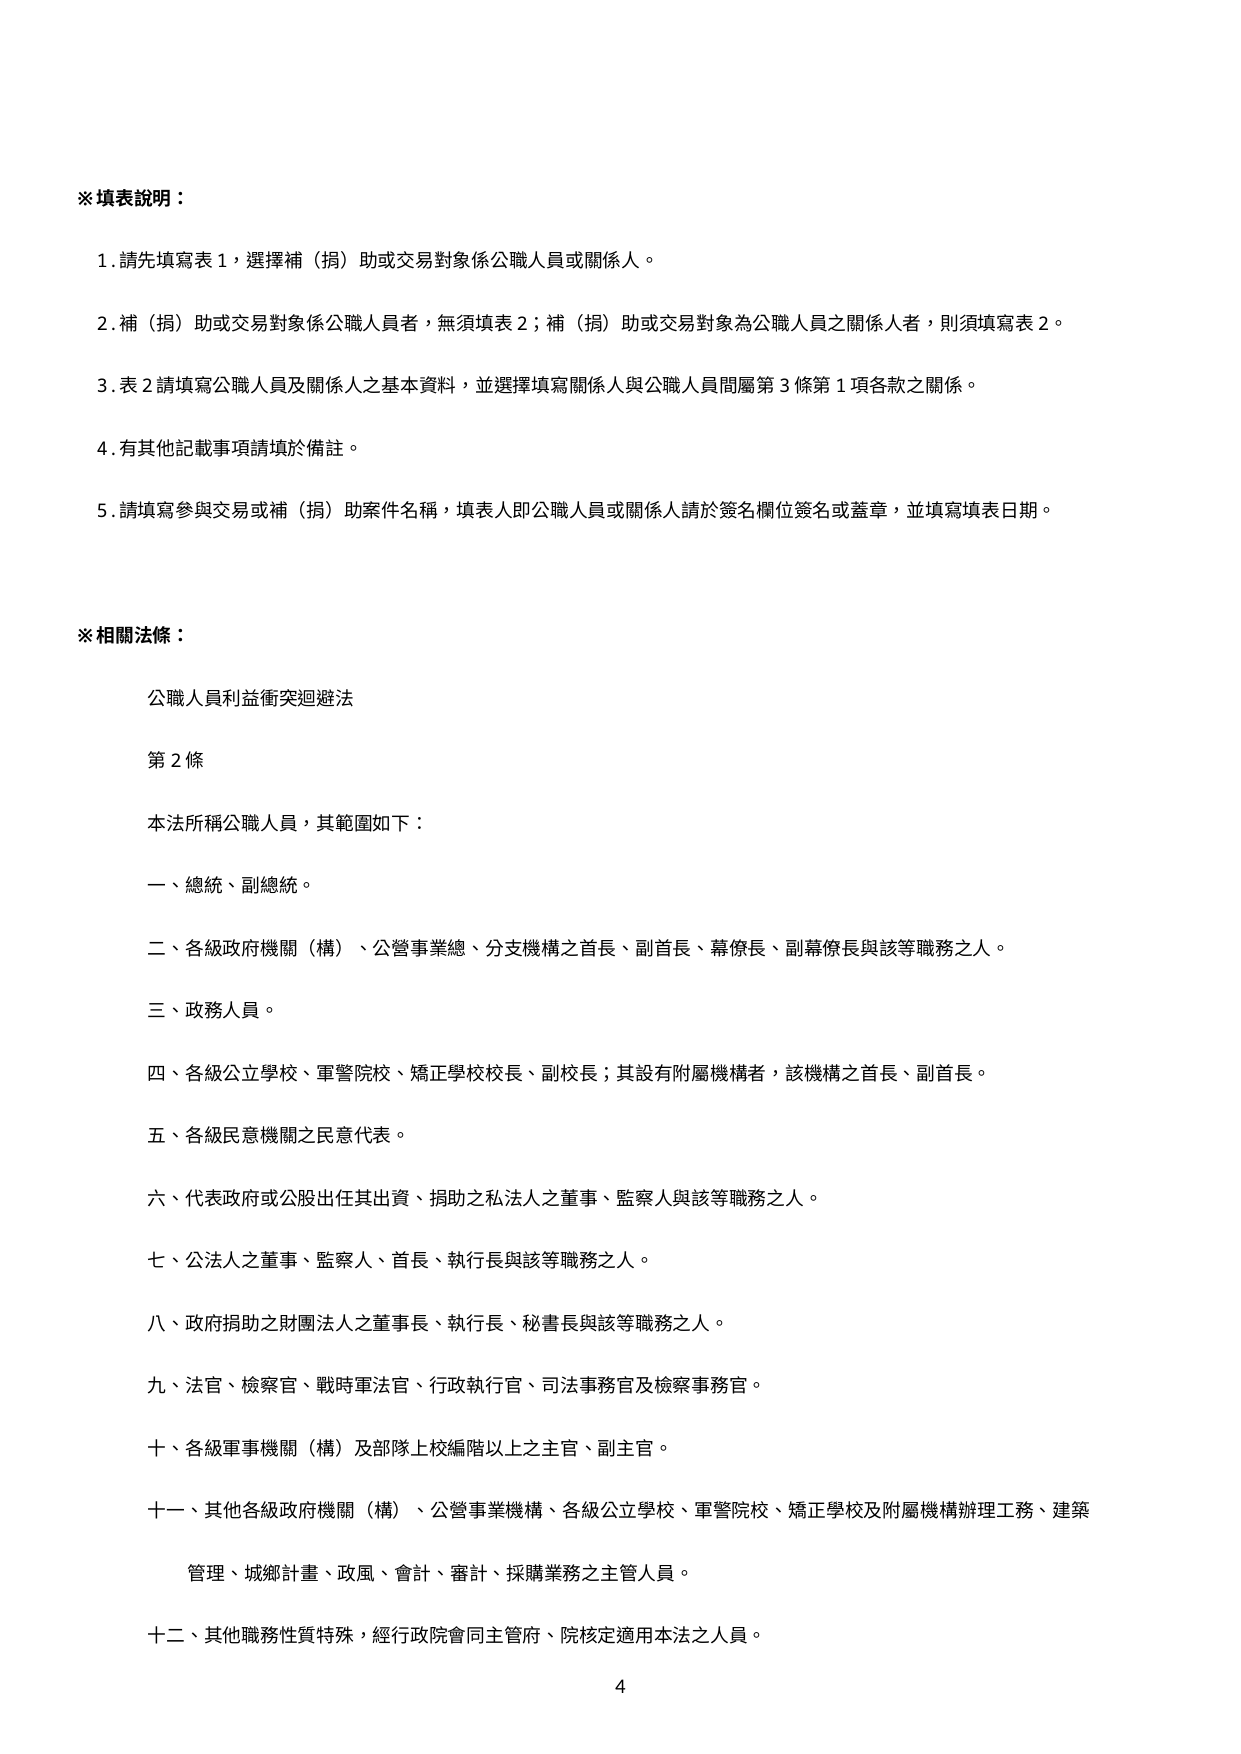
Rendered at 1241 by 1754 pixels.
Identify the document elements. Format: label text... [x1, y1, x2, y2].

text 1.請先填寫表1，選擇補（捐）助或交易對象係公職人員或關係人。 [74, 218, 1186, 281]
text 八、政府捐助之財團法人之董事長、執行長、秘書長與該等職務之人。 [148, 1281, 1092, 1343]
text 4.有其他記載事項請填於備註。 [74, 406, 1186, 468]
text 一、總統、副總統。 [148, 843, 1092, 906]
text 3.表2請填寫公職人員及關係人之基本資料，並選擇填寫關係人與公職人員間屬第3條第1項各款之關係。 [74, 343, 1186, 406]
text 十一、其他各級政府機關（構）、公營事業機構、各級公立學校、軍警院校、矯正學校及附屬機構辦理工務、建築管理、城鄉計畫、政風、會計、審計、採購業務之主管人員。 [148, 1468, 1092, 1593]
text 十、各級軍事機關（構）及部隊上校編階以上之主官、副主官。 [148, 1406, 1092, 1468]
text 四、各級公立學校、軍警院校、矯正學校校長、副校長；其設有附屬機構者，該機構之首長、副首長。 [148, 1031, 1092, 1093]
text 五、各級民意機關之民意代表。 [148, 1093, 1092, 1156]
text 第2條 [148, 718, 1092, 781]
text 公職人員利益衝突迴避法 [148, 656, 1092, 718]
text 七、公法人之董事、監察人、首長、執行長與該等職務之人。 [148, 1218, 1092, 1281]
text 六、代表政府或公股出任其出資、捐助之私法人之董事、監察人與該等職務之人。 [148, 1156, 1092, 1218]
text ※相關法條： [74, 593, 1186, 656]
text 三、政務人員。 [148, 968, 1092, 1031]
text 二、各級政府機關（構）、公營事業總、分支機構之首長、副首長、幕僚長、副幕僚長與該等職務之人。 [148, 906, 1092, 968]
text ※填表說明： [74, 156, 1092, 218]
text 2.補（捐）助或交易對象係公職人員者，無須填表2；補（捐）助或交易對象為公職人員之關係人者，則須填寫表2。 [74, 281, 1186, 343]
text 十二、其他職務性質特殊，經行政院會同主管府、院核定適用本法之人員。 [148, 1593, 1092, 1656]
text 九、法官、檢察官、戰時軍法官、行政執行官、司法事務官及檢察事務官。 [148, 1343, 1092, 1406]
text 本法所稱公職人員，其範圍如下： [148, 781, 1092, 843]
text 5.請填寫參與交易或補（捐）助案件名稱，填表人即公職人員或關係人請於簽名欄位簽名或蓋章，並填寫填表日期。 [74, 468, 1186, 531]
